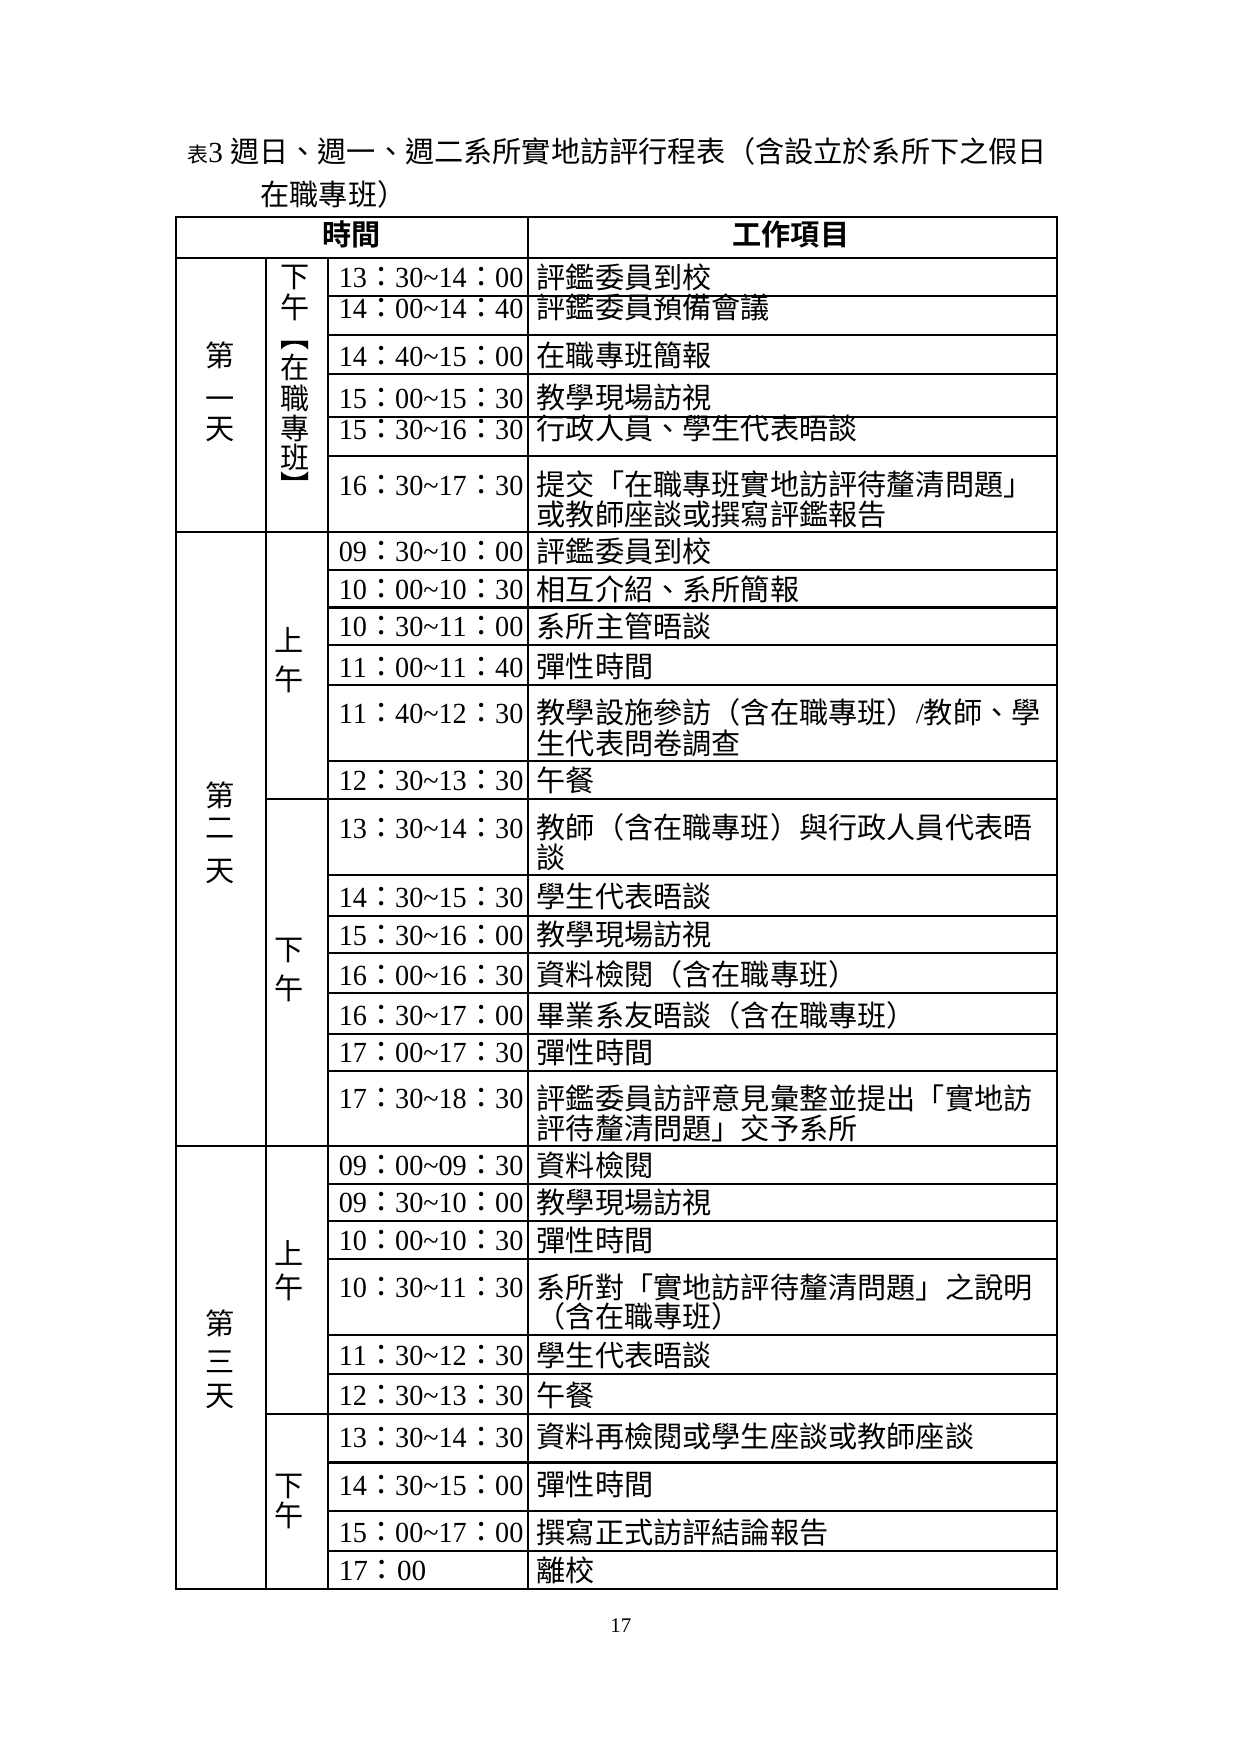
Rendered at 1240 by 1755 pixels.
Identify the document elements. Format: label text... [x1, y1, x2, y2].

table_cell 專 [267, 416, 316, 445]
table_cell [177, 1272, 265, 1305]
table_cell 職 [267, 385, 316, 416]
table_cell [329, 324, 527, 333]
table_cell [267, 845, 316, 874]
table_cell 13：30~14：30 [329, 1415, 527, 1454]
table_cell [316, 874, 327, 888]
table_cell [177, 1183, 265, 1220]
table_cell [529, 324, 1056, 333]
table_cell [329, 445, 527, 454]
table_cell [316, 915, 327, 952]
table_cell [177, 952, 265, 967]
table_cell 天 [177, 845, 265, 888]
table_cell 資料再檢閱或學生座談或教師座談 [529, 1415, 1056, 1454]
table_cell [316, 295, 327, 324]
table_cell 評鑑委員預備會議 [529, 297, 1056, 324]
table_cell [329, 731, 527, 760]
table_cell [177, 697, 265, 731]
table_cell ︻ [267, 324, 316, 353]
table_cell [177, 502, 265, 531]
table_cell 三 [177, 1342, 265, 1379]
table_cell [267, 888, 316, 914]
table_cell 第 [177, 760, 265, 813]
table_cell [316, 416, 327, 445]
table_cell [267, 1006, 316, 1032]
table_cell 評鑑委員訪評意見彙整並提出「實地訪 [529, 1072, 1056, 1116]
table_cell [177, 253, 266, 257]
table_cell 午 [267, 295, 316, 324]
table_cell [316, 1033, 327, 1070]
table_cell [267, 1373, 316, 1379]
table_cell [316, 606, 327, 644]
table_cell [329, 1305, 527, 1334]
table_cell [177, 1413, 265, 1454]
table_cell [177, 731, 265, 760]
table_cell [177, 1033, 265, 1070]
table_cell [316, 1373, 327, 1379]
table_cell [177, 888, 265, 914]
table_cell 在職專班簡報 [529, 336, 1056, 373]
table_cell [316, 1272, 327, 1305]
table_cell [267, 1147, 316, 1182]
table_cell [316, 334, 327, 353]
table_cell [316, 1454, 327, 1461]
table_cell 午 [267, 1503, 316, 1532]
table_cell [177, 1220, 265, 1258]
table_cell 午餐 [529, 1375, 1056, 1413]
table_cell [177, 533, 265, 569]
table_cell 15：30~16：00 [329, 917, 527, 952]
table_cell [316, 1334, 327, 1342]
table_cell 教師（含在職專班）與行政人員代表晤 [529, 800, 1056, 845]
table_cell [177, 1454, 265, 1461]
table_cell 彈性時間 [529, 1464, 1056, 1503]
table_cell 14：30~15：00 [329, 1464, 527, 1503]
table_cell 午 [267, 658, 316, 697]
table_cell [266, 253, 316, 257]
table_cell [529, 445, 1056, 454]
table_cell [529, 1454, 1056, 1461]
table_cell [267, 1415, 316, 1454]
table_cell [267, 1550, 316, 1588]
table_cell [316, 385, 327, 416]
table_cell [316, 1006, 327, 1032]
table_cell 學生代表晤談 [529, 876, 1056, 914]
table_cell 17：00 [329, 1552, 527, 1588]
table_cell 教學現場訪視 [529, 1185, 1056, 1220]
table_header 工作項目 [529, 218, 1056, 252]
table_cell 下 [267, 915, 316, 967]
table_cell [267, 1533, 316, 1550]
table_cell 10：00~10：30 [329, 571, 527, 606]
table_cell 評鑑委員到校 [529, 259, 1056, 294]
table_cell [316, 502, 327, 531]
table_cell 第 [177, 334, 265, 373]
table_cell [177, 474, 265, 502]
table_cell 下 [267, 259, 316, 294]
table_cell [177, 1503, 265, 1510]
table_cell [316, 800, 327, 813]
table_cell [316, 644, 327, 658]
table_cell 11：30~12：30 [329, 1336, 527, 1372]
table_cell ︼ [267, 474, 316, 502]
table_cell [316, 1116, 327, 1145]
table_cell [329, 502, 527, 531]
table_cell [316, 533, 327, 569]
table_cell 二 [177, 813, 265, 845]
table_cell 系所主管晤談 [529, 609, 1056, 644]
table_cell 彈性時間 [529, 1035, 1056, 1070]
table_cell [316, 474, 327, 502]
table_cell 14：00~14：40 [329, 297, 527, 324]
table_cell [316, 888, 327, 914]
table_cell [316, 353, 327, 373]
table_header [177, 218, 266, 252]
table_cell [177, 644, 265, 658]
table_cell [177, 295, 265, 324]
table_cell 16：30~17：00 [329, 994, 527, 1032]
table_cell [177, 968, 265, 992]
table_cell [316, 760, 327, 798]
table_cell [316, 445, 327, 454]
table_cell 教學設施參訪（含在職專班）/教師、學 [529, 686, 1056, 731]
table_cell [267, 502, 316, 531]
table_cell [177, 684, 265, 697]
table_cell [316, 1258, 327, 1272]
table_cell 或教師座談或撰寫評鑑報告 [529, 502, 1056, 531]
table_header 時間 [316, 218, 527, 252]
table_cell [316, 952, 327, 967]
table_cell 資料檢閱 [529, 1147, 1056, 1182]
table_cell 10：30~11：00 [329, 609, 527, 644]
table_cell 第 [177, 1305, 265, 1342]
table_cell [177, 1006, 265, 1032]
table_cell [177, 992, 265, 1006]
table_cell 評待釐清問題」交予系所 [529, 1116, 1056, 1145]
table_cell [267, 813, 316, 845]
table_cell 評鑑委員到校 [529, 533, 1056, 569]
table_cell [316, 1070, 327, 1116]
table_cell [177, 324, 265, 333]
table_cell [267, 1342, 316, 1372]
table_cell 09：00~09：30 [329, 1147, 527, 1182]
table_cell [316, 253, 328, 257]
table_cell [177, 915, 265, 952]
table_cell [316, 731, 327, 760]
table_cell [177, 1258, 265, 1272]
table_cell [267, 1070, 316, 1116]
table_cell 上 [267, 1220, 316, 1272]
table_cell [316, 373, 327, 384]
table_cell [316, 1220, 327, 1258]
table_cell [267, 760, 316, 798]
table_cell 撰寫正式訪評結論報告 [529, 1512, 1056, 1550]
table_cell [316, 813, 327, 845]
table_cell 午 [267, 1272, 316, 1305]
table_cell [177, 569, 265, 606]
table_cell [316, 1379, 327, 1413]
table_cell 資料檢閱（含在職專班） [529, 954, 1056, 992]
table_cell 15：30~16：30 [329, 418, 527, 445]
table_cell [316, 697, 327, 731]
table_cell [316, 1305, 327, 1334]
table_cell [177, 1510, 265, 1532]
table_cell [267, 1379, 316, 1413]
table_cell [316, 455, 327, 474]
table_cell [329, 1116, 527, 1145]
table_cell [316, 1533, 327, 1550]
table_cell 10：30~11：30 [329, 1260, 527, 1305]
table_cell [267, 731, 316, 760]
table_cell 12：30~13：30 [329, 1375, 527, 1413]
table_cell 天 [177, 1379, 265, 1413]
table_cell [267, 800, 316, 813]
table_cell [316, 324, 327, 333]
table_cell 09：30~10：00 [329, 533, 527, 569]
table_cell 一 [177, 373, 265, 416]
table_cell [328, 253, 527, 257]
table_cell 在 [267, 353, 316, 384]
table_cell [316, 1147, 327, 1182]
table_cell 16：00~16：30 [329, 954, 527, 992]
table_cell [329, 845, 527, 874]
table_cell [177, 1533, 265, 1550]
table_cell [329, 1454, 527, 1461]
table_cell 10：00~10：30 [329, 1222, 527, 1258]
table_cell 畢業系友晤談（含在職專班） [529, 994, 1056, 1032]
table_cell 學生代表晤談 [529, 1336, 1056, 1372]
table_cell 17：00~17：30 [329, 1035, 527, 1070]
table_cell [316, 658, 327, 684]
table_cell 下 [267, 1461, 316, 1503]
table_cell [177, 1461, 265, 1503]
table_cell [267, 874, 316, 888]
table_cell [177, 1116, 265, 1145]
table_cell 談 [529, 845, 1056, 874]
table_cell [316, 1183, 327, 1220]
table_cell 午餐 [529, 762, 1056, 798]
table_cell [316, 845, 327, 874]
table_cell [329, 1503, 527, 1510]
table_cell 13：30~14：30 [329, 800, 527, 845]
table_cell [316, 1461, 327, 1503]
table_cell [177, 455, 265, 474]
table_cell [177, 1070, 265, 1116]
table_cell 11：40~12：30 [329, 686, 527, 731]
table_cell [316, 1415, 327, 1454]
table_cell [316, 569, 327, 606]
table_cell [316, 1510, 327, 1532]
table_cell [529, 253, 1056, 257]
table_cell [316, 1342, 327, 1372]
table_cell [529, 1503, 1056, 1510]
table_cell 行政人員、學生代表晤談 [529, 418, 1056, 445]
table_cell 12：30~13：30 [329, 762, 527, 798]
table_cell [316, 1503, 327, 1510]
table_cell [177, 1147, 265, 1182]
table_cell [177, 606, 265, 644]
table_cell 09：30~10：00 [329, 1185, 527, 1220]
table_cell [177, 259, 265, 294]
table_cell [316, 684, 327, 697]
table_cell 14：30~15：30 [329, 876, 527, 914]
table_cell 15：00~17：00 [329, 1512, 527, 1550]
table_cell 相互介紹、系所簡報 [529, 571, 1056, 606]
table_cell [267, 1305, 316, 1334]
table_cell 午 [267, 968, 316, 1006]
table_cell 系所對「實地訪評待釐清問題」之說明 [529, 1260, 1056, 1305]
table_cell 教學現場訪視 [529, 917, 1056, 952]
table_cell 11：00~11：40 [329, 646, 527, 684]
text 17 [150, 1613, 1091, 1637]
table_cell 教學現場訪視 [529, 375, 1056, 416]
table_cell 生代表問卷調查 [529, 731, 1056, 760]
table_cell [267, 1116, 316, 1145]
table_cell [267, 1183, 316, 1220]
table_cell 15：00~15：30 [329, 375, 527, 416]
table_cell （含在職專班） [529, 1305, 1056, 1334]
table_cell [267, 1033, 316, 1070]
table_cell 彈性時間 [529, 646, 1056, 684]
table_cell [177, 1550, 265, 1588]
table_cell 上 [267, 606, 316, 658]
list 3 週日、週一、週二系所實地訪評行程表（含設立於系所下之假日在職專班） [187, 129, 1052, 213]
table_cell 提交「在職專班實地訪評待釐清問題」 [529, 457, 1056, 502]
table_cell 13：30~14：00 [329, 259, 527, 294]
table_cell 天 [177, 416, 265, 445]
table_cell [267, 533, 316, 569]
table_cell [177, 445, 265, 454]
table_cell [267, 569, 316, 606]
table_cell [267, 1454, 316, 1461]
table_cell 班 [267, 445, 316, 474]
table_cell 16：30~17：30 [329, 457, 527, 502]
table_cell 彈性時間 [529, 1222, 1056, 1258]
table_cell [267, 697, 316, 731]
table_cell [177, 658, 265, 684]
table_cell [316, 992, 327, 1006]
table_cell 離校 [529, 1552, 1056, 1588]
table_cell [316, 1550, 327, 1588]
table_cell [316, 259, 327, 294]
table_cell [267, 1334, 316, 1342]
table_cell 17：30~18：30 [329, 1072, 527, 1116]
table_cell [316, 968, 327, 992]
table_header [266, 218, 316, 252]
table_cell 14：40~15：00 [329, 336, 527, 373]
